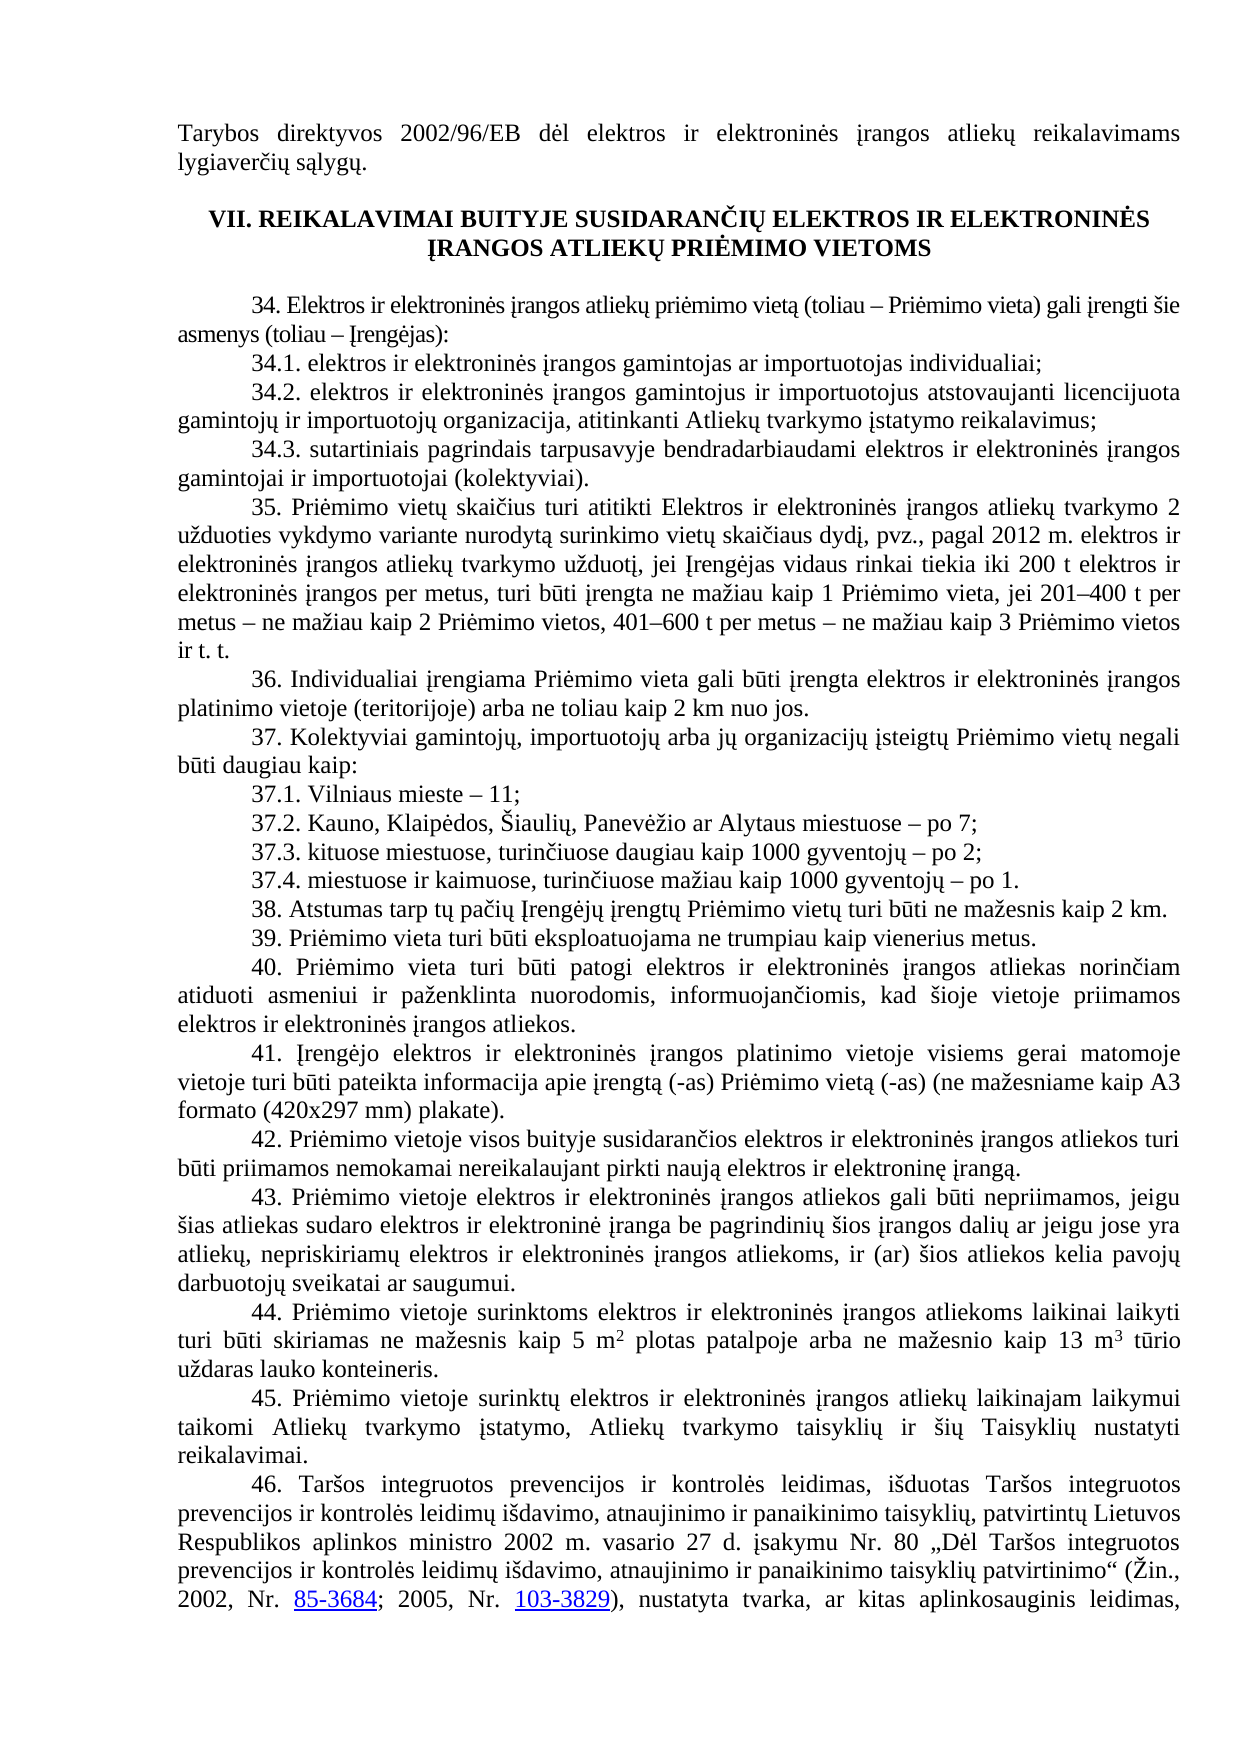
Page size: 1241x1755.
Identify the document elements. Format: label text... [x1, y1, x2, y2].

text 36. Individualiai įrengiama Priėmimo vieta gali būti įrengta elektros ir elektroninės įrangos platinimo vietoje (teritorijoje) arba ne toliau kaip 2 km nuo jos. [177, 664, 1181, 722]
text Tarybos direktyvos 2002/96/EB dėl elektros ir elektroninės įrangos atliekų reikalavimams lygiaverčių sąlygų. [177, 118, 1181, 176]
text 37.4. miestuose ir kaimuose, turinčiuose mažiau kaip 1000 gyventojų – po 1. [177, 866, 1181, 894]
text 37.1. Vilniaus mieste – 11; [177, 779, 1181, 808]
text 44. Priėmimo vietoje surinktoms elektros ir elektroninės įrangos atliekoms laikinai laikyti turi būti skiriamas ne mažesnis kaip 5 m2 plotas patalpoje arba ne mažesnio kaip 13 m3 tūrio uždaras lauko konteineris. [177, 1297, 1181, 1383]
text 45. Priėmimo vietoje surinktų elektros ir elektroninės įrangos atliekų laikinajam laikymui taikomi Atliekų tvarkymo įstatymo, Atliekų tvarkymo taisyklių ir šių Taisyklių nustatyti reikalavimai. [177, 1383, 1181, 1469]
text 37.3. kituose miestuose, turinčiuose daugiau kaip 1000 gyventojų – po 2; [177, 837, 1181, 866]
text 40. Priėmimo vieta turi būti patogi elektros ir elektroninės įrangos atliekas norinčiam atiduoti asmeniui ir paženklinta nuorodomis, informuojančiomis, kad šioje vietoje priimamos elektros ir elektroninės įrangos atliekos. [177, 952, 1181, 1038]
text 37. Kolektyviai gamintojų, importuotojų arba jų organizacijų įsteigtų Priėmimo vietų negali būti daugiau kaip: [177, 722, 1181, 779]
text 35. Priėmimo vietų skaičius turi atitikti Elektros ir elektroninės įrangos atliekų tvarkymo 2 užduoties vykdymo variante nurodytą surinkimo vietų skaičiaus dydį, pvz., pagal 2012 m. elektros ir elektroninės įrangos atliekų tvarkymo užduotį, jei Įrengėjas vidaus rinkai tiekia iki 200 t elektros ir elektroninės įrangos per metus, turi būti įrengta ne mažiau kaip 1 Priėmimo vieta, jei 201–400 t per metus – ne mažiau kaip 2 Priėmimo vietos, 401–600 t per metus – ne mažiau kaip 3 Priėmimo vietos ir t. t. [177, 492, 1181, 664]
text VII. REIKALAVIMAI BUITYJE SUSIDARANČIŲ ELEKTROS IR ELEKTRONINĖS ĮRANGOS ATLIEKŲ PRIĖMIMO VIETOMS [177, 204, 1181, 262]
text 42. Priėmimo vietoje visos buityje susidarančios elektros ir elektroninės įrangos atliekos turi būti priimamos nemokamai nereikalaujant pirkti naują elektros ir elektroninę įrangą. [177, 1124, 1181, 1182]
text 34.1. elektros ir elektroninės įrangos gamintojas ar importuotojas individualiai; [177, 348, 1181, 377]
text 46. Taršos integruotos prevencijos ir kontrolės leidimas, išduotas Taršos integruotos prevencijos ir kontrolės leidimų išdavimo, atnaujinimo ir panaikinimo taisyklių, patvirtintų Lietuvos Respublikos aplinkos ministro 2002 m. vasario 27 d. įsakymu Nr. 80 „Dėl Taršos integruotos prevencijos ir kontrolės leidimų išdavimo, atnaujinimo ir panaikinimo taisyklių patvirtinimo“ (Žin., 2002, Nr. 85-3684; 2005, Nr. 103-3829), nustatyta tvarka, ar kitas aplinkosauginis leidimas, [177, 1469, 1181, 1613]
text 34. Elektros ir elektroninės įrangos atliekų priėmimo vietą (toliau – Priėmimo vieta) gali įrengti šie asmenys (toliau – Įrengėjas): [177, 291, 1181, 348]
text 38. Atstumas tarp tų pačių Įrengėjų įrengtų Priėmimo vietų turi būti ne mažesnis kaip 2 km. [177, 894, 1181, 923]
text 34.2. elektros ir elektroninės įrangos gamintojus ir importuotojus atstovaujanti licencijuota gamintojų ir importuotojų organizacija, atitinkanti Atliekų tvarkymo įstatymo reikalavimus; [177, 377, 1181, 434]
text 43. Priėmimo vietoje elektros ir elektroninės įrangos atliekos gali būti nepriimamos, jeigu šias atliekas sudaro elektros ir elektroninė įranga be pagrindinių šios įrangos dalių ar jeigu jose yra atliekų, nepriskiriamų elektros ir elektroninės įrangos atliekoms, ir (ar) šios atliekos kelia pavojų darbuotojų sveikatai ar saugumui. [177, 1182, 1181, 1297]
text 41. Įrengėjo elektros ir elektroninės įrangos platinimo vietoje visiems gerai matomoje vietoje turi būti pateikta informacija apie įrengtą (-as) Priėmimo vietą (-as) (ne mažesniame kaip A3 formato (420x297 mm) plakate). [177, 1038, 1181, 1124]
text 39. Priėmimo vieta turi būti eksploatuojama ne trumpiau kaip vienerius metus. [177, 923, 1181, 952]
text 37.2. Kauno, Klaipėdos, Šiaulių, Panevėžio ar Alytaus miestuose – po 7; [177, 808, 1181, 837]
text 34.3. sutartiniais pagrindais tarpusavyje bendradarbiaudami elektros ir elektroninės įrangos gamintojai ir importuotojai (kolektyviai). [177, 434, 1181, 492]
